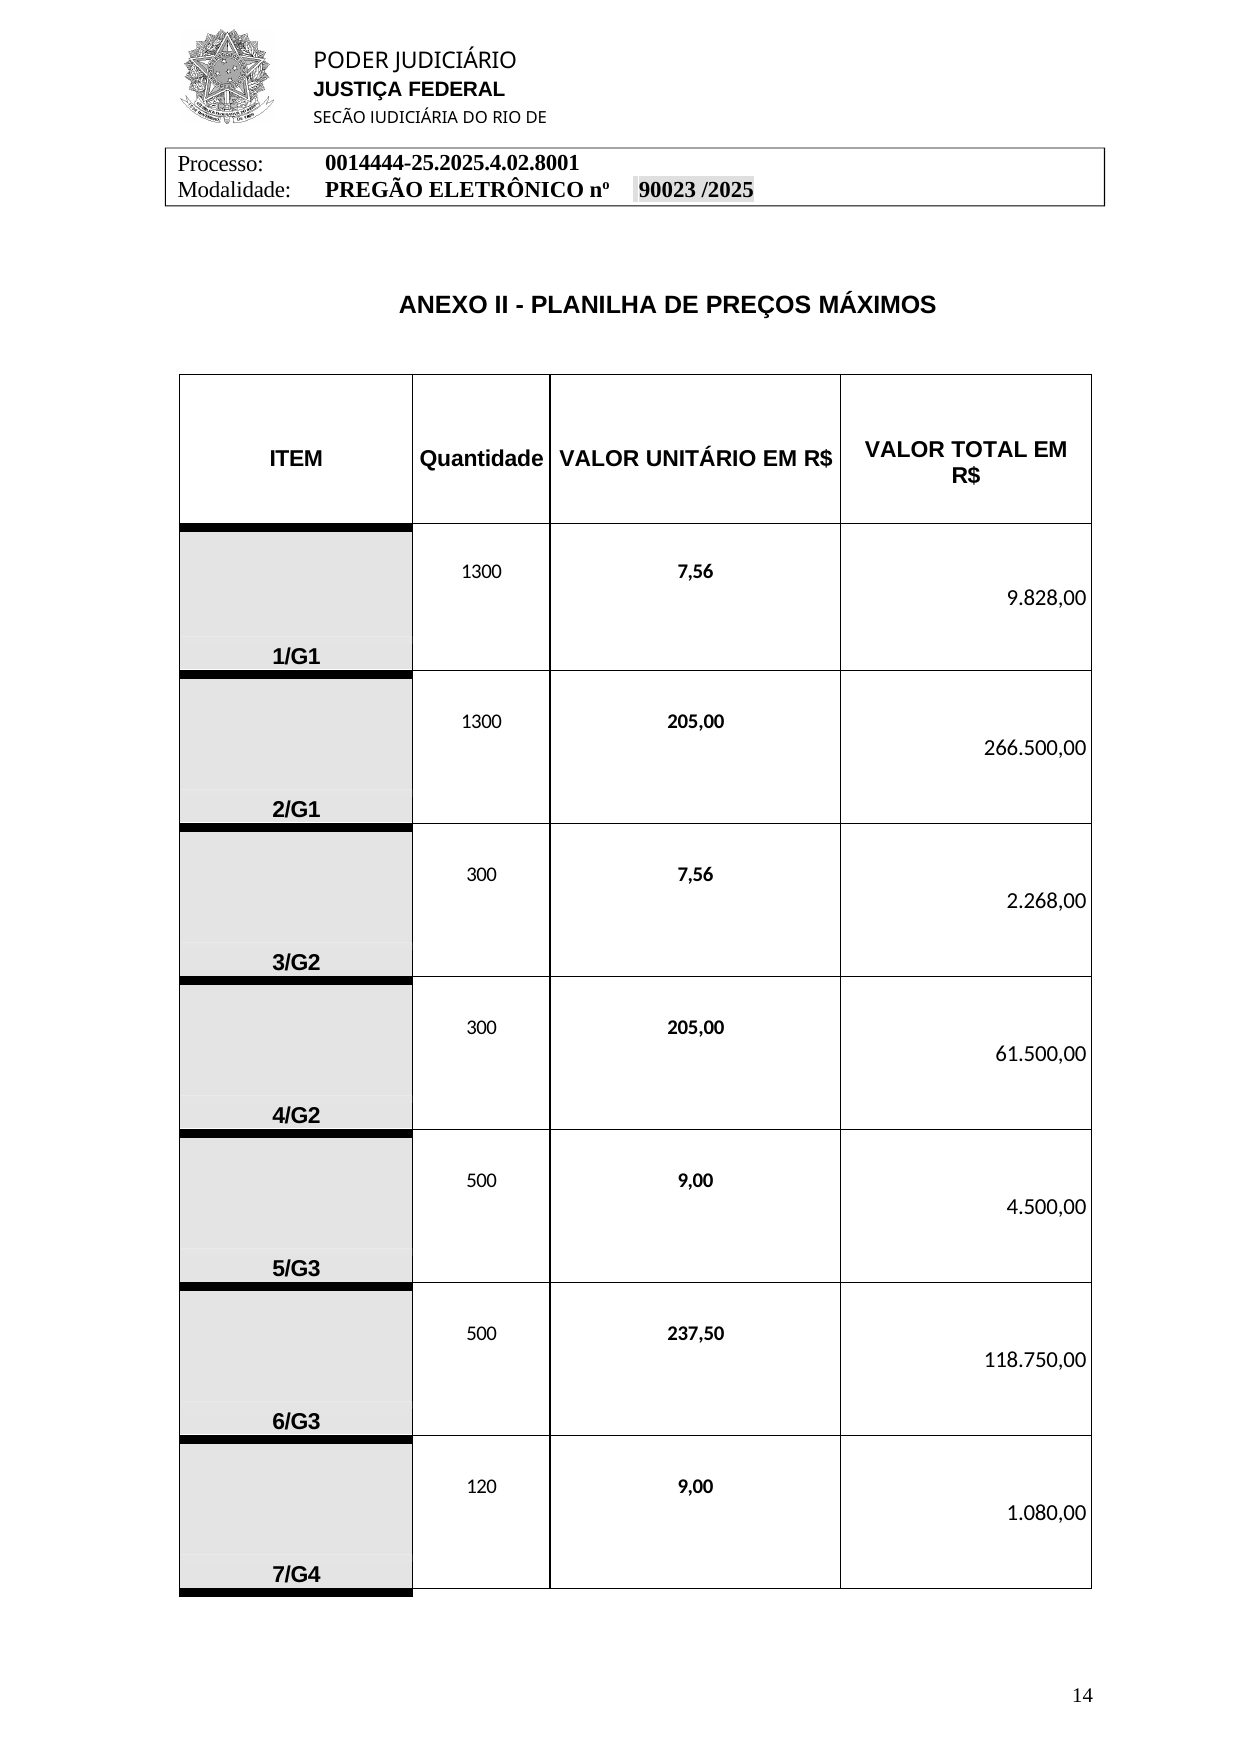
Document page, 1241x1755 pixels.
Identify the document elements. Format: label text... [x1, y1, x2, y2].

table_cell 205,00 [551, 671, 840, 822]
table_cell 118.750,00 [841, 1283, 1091, 1434]
table_header VALOR TOTAL EM R$ [841, 375, 1091, 522]
table_cell 500 [413, 1283, 549, 1434]
table_cell 9.828,00 [841, 524, 1091, 669]
table_cell 300 [413, 977, 549, 1128]
table_cell 4.500,00 [841, 1130, 1091, 1282]
table_cell 1.080,00 [841, 1436, 1091, 1588]
table_cell 2.268,00 [841, 824, 1091, 976]
table_cell [180, 679, 412, 789]
table_cell 1300 [413, 671, 549, 822]
table_header VALOR UNITÁRIO EM R$ [551, 375, 840, 522]
table_cell 1300 [413, 524, 549, 669]
table_cell 1/G1 [180, 644, 412, 669]
table_cell [180, 985, 412, 1095]
table_cell [180, 532, 412, 636]
table_cell 7,56 [551, 524, 840, 669]
table_cell 3/G2 [180, 950, 412, 976]
table_cell 500 [413, 1130, 549, 1282]
subtitle ANEXO II - PLANILHA DE PREÇOS MÁXIMOS [399, 290, 1137, 319]
table_cell 120 [413, 1436, 549, 1588]
table_cell 2/G1 [180, 797, 412, 822]
table_cell [180, 832, 412, 942]
table_cell 9,00 [551, 1130, 840, 1282]
table_cell 7,56 [551, 824, 840, 976]
table_cell 9,00 [551, 1436, 840, 1588]
table_cell 205,00 [551, 977, 840, 1128]
table_cell 6/G3 [180, 1409, 412, 1434]
table_cell [180, 1291, 412, 1401]
table_cell 7/G4 [180, 1562, 412, 1588]
table_cell 61.500,00 [841, 977, 1091, 1128]
table_header ITEM [180, 375, 412, 522]
table_cell 4/G2 [180, 1103, 412, 1128]
table_cell [180, 1444, 412, 1554]
table_cell [180, 1138, 412, 1248]
table_cell 266.500,00 [841, 671, 1091, 822]
table_header Quantidade [413, 375, 549, 522]
table_cell 300 [413, 824, 549, 976]
table_cell 237,50 [551, 1283, 840, 1434]
table_cell 5/G3 [180, 1256, 412, 1282]
